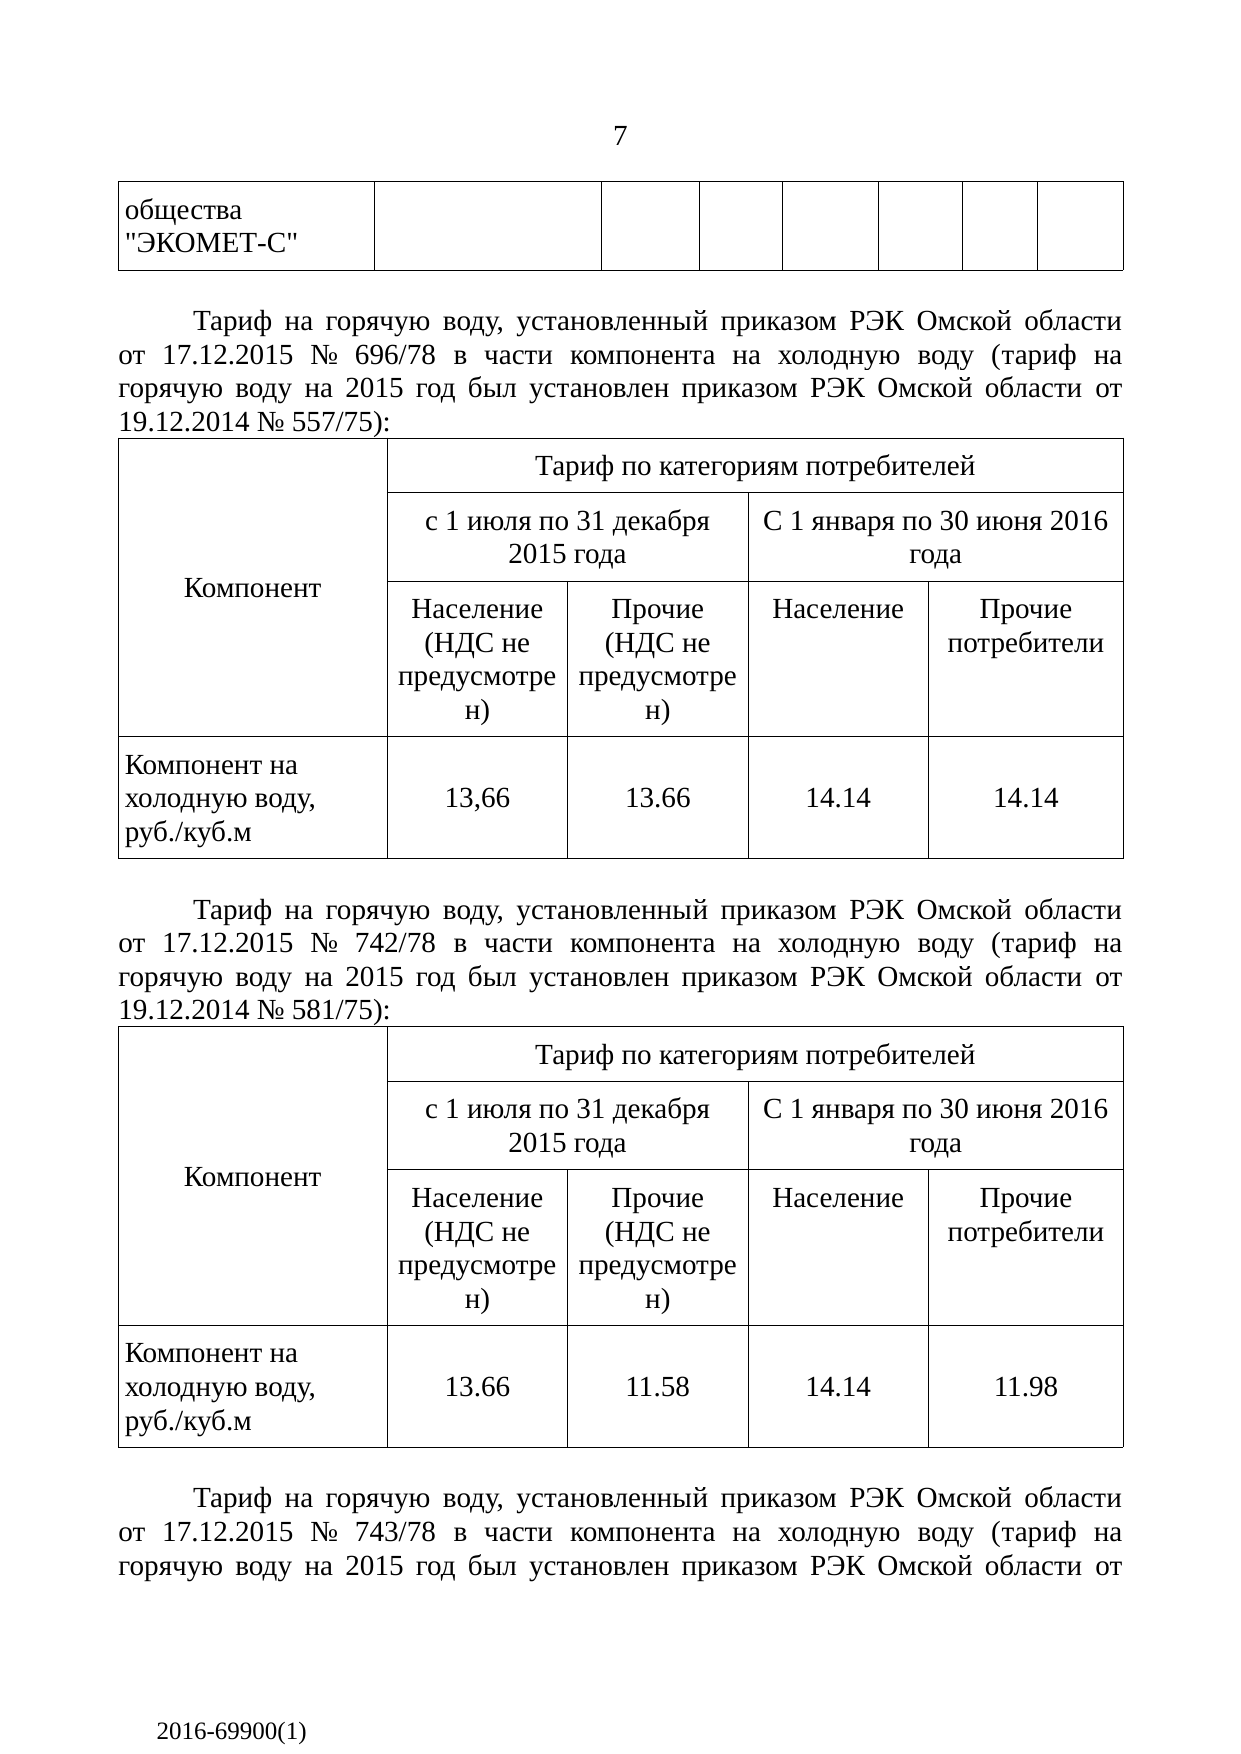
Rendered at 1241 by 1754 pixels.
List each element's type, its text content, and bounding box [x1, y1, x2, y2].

table_cell - [700, 182, 782, 269]
table_cell Прочие (НДС не предусмотрен) [568, 1170, 748, 1325]
table_cell Прочие потребители [929, 1170, 1123, 1325]
table_header Тариф по категориям потребителей [388, 439, 1123, 492]
table_header Компонент [119, 1027, 387, 1325]
table_cell 14,14 [749, 737, 928, 858]
table_cell 13,66 [568, 737, 748, 858]
table_header Тариф по категориям потребителей [388, 1027, 1123, 1081]
table_cell С 1 января по 30 июня 2016 года [749, 1082, 1123, 1169]
table_cell 14,14 [929, 737, 1123, 858]
table_cell Население [749, 582, 928, 736]
table_cell Население [749, 1170, 928, 1325]
table_cell 62,91 [783, 182, 878, 269]
table_cell 11,58 [568, 1326, 748, 1447]
text Тариф на горячую воду, установленный приказом РЭК Омской области от 17.12.2015 № 743/78 в части компонента на холодную воду (тариф на горячую воду на 2015 год был установлен приказом РЭК Омской области от [118, 1481, 1122, 1581]
text Тариф на горячую воду, установленный приказом РЭК Омской области от 17.12.2015 № 696/78 в части компонента на холодную воду (тариф на горячую воду на 2015 год был установлен приказом РЭК Омской области от 19.12.2014 № 557/75): [118, 303, 1122, 437]
table_cell 13,66 [388, 737, 567, 858]
table_cell 11,98 [929, 1326, 1123, 1447]
table_cell общества "ЭКОМЕТ-С" [119, 182, 374, 269]
table_cell [963, 182, 1037, 269]
table_cell 69,77 [1038, 182, 1123, 269]
table_cell Компонент на холодную воду, руб./куб.м [119, 737, 387, 858]
table_header Компонент [119, 439, 387, 736]
table_cell 13,66 [388, 1326, 567, 1447]
table_cell Население (НДС не предусмотрен) [388, 582, 567, 736]
table_cell [375, 182, 601, 269]
table_cell с 1 июля по 31 декабря 2015 года [388, 493, 748, 581]
table_cell 14,14 [749, 1326, 928, 1447]
table_cell Компонент на холодную воду, руб./куб.м [119, 1326, 387, 1447]
text Тариф на горячую воду, установленный приказом РЭК Омской области от 17.12.2015 № 742/78 в части компонента на холодную воду (тариф на горячую воду на 2015 год был установлен приказом РЭК Омской области от 19.12.2014 № 581/75): [118, 892, 1122, 1026]
table_cell Население (НДС не предусмотрен) [388, 1170, 567, 1325]
table_cell С 1 января по 30 июня 2016 года [749, 493, 1123, 581]
table_cell Прочие (НДС не предусмотрен) [568, 582, 748, 736]
table_cell - [602, 182, 699, 269]
table_cell с 1 июля по 31 декабря 2015 года [388, 1082, 748, 1169]
table_cell Прочие потребители [929, 582, 1123, 736]
table_cell [879, 182, 962, 269]
